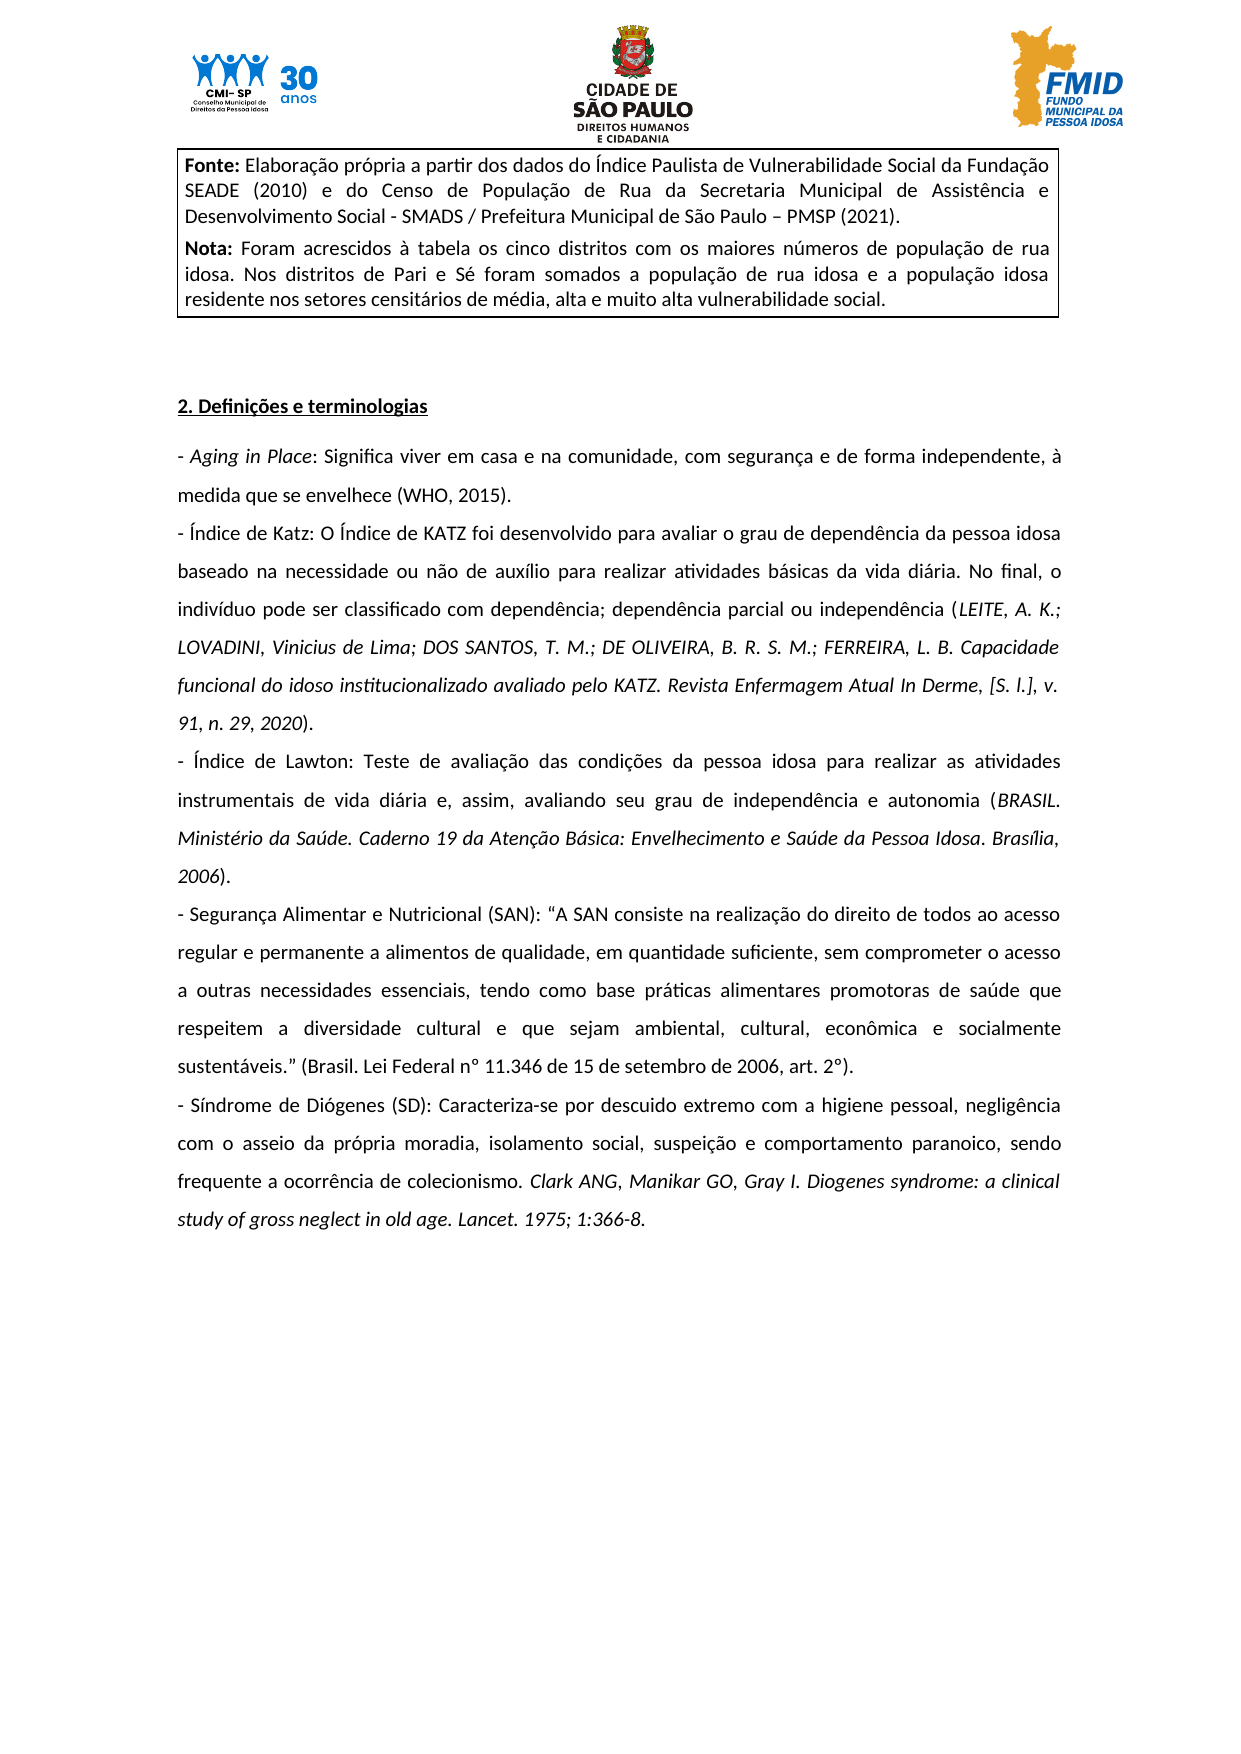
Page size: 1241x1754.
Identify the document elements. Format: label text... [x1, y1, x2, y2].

table_cell Nota: Foram acrescidos à tabela os cinco distritos com os maiores números de população de rua idosa. Nos distritos de Pari e Sé foram somados a população de rua idosa e a população idosa residente nos setores censitários de média, alta e muito alta vulnerabilidade social. [178, 231, 1058, 316]
text 2. Definições e terminologias [177, 393, 1063, 418]
text - Índice de Katz: O Índice de KATZ foi desenvolvido para avaliar o grau de dependência da pessoa idosa baseado na necessidade ou não de auxílio para realizar atividades básicas da vida diária. No final, o indivíduo pode ser classificado com dependência; dependência parcial ou independência (LEITE, A. K.; LOVADINI, Vinicius de Lima; DOS SANTOS, T. M.; DE OLIVEIRA, B. R. S. M.; FERREIRA, L. B. Capacidade funcional do idoso institucionalizado avaliado pelo KATZ. Revista Enfermagem Atual In Derme, [S. l.], v. 91, n. 29, 2020). [177, 520, 1063, 736]
table_cell Fonte: Elaboração própria a partir dos dados do Índice Paulista de Vulnerabilidade Social da Fundação SEADE (2010) e do Censo de População de Rua da Secretaria Municipal de Assistência e Desenvolvimento Social - SMADS / Prefeitura Municipal de São Paulo – PMSP (2021). [178, 150, 1058, 231]
text - Índice de Lawton: Teste de avaliação das condições da pessoa idosa para realizar as atividades instrumentais de vida diária e, assim, avaliando seu grau de independência e autonomia (BRASIL. Ministério da Saúde. Caderno 19 da Atenção Básica: Envelhecimento e Saúde da Pessoa Idosa. Brasília, 2006). [177, 749, 1063, 888]
text - Segurança Alimentar e Nutricional (SAN): “A SAN consiste na realização do direito de todos ao acesso regular e permanente a alimentos de qualidade, em quantidade suficiente, sem comprometer o acesso a outras necessidades essenciais, tendo como base práticas alimentares promotoras de saúde que respeitem a diversidade cultural e que sejam ambiental, cultural, econômica e socialmente sustentáveis.” (Brasil. Lei Federal nº 11.346 de 15 de setembro de 2006, art. 2º). [177, 901, 1063, 1079]
text - Aging in Place: Significa viver em casa e na comunidade, com segurança e de forma independente, à medida que se envelhece (WHO, 2015). [177, 444, 1063, 507]
text - Síndrome de Diógenes (SD): Caracteriza-se por descuido extremo com a higiene pessoal, negligência com o asseio da própria moradia, isolamento social, suspeição e comportamento paranoico, sendo frequente a ocorrência de colecionismo. Clark ANG, Manikar GO, Gray I. Diogenes syndrome: a clinical study of gross neglect in old age. Lancet. 1975; 1:366-8. [177, 1092, 1063, 1232]
